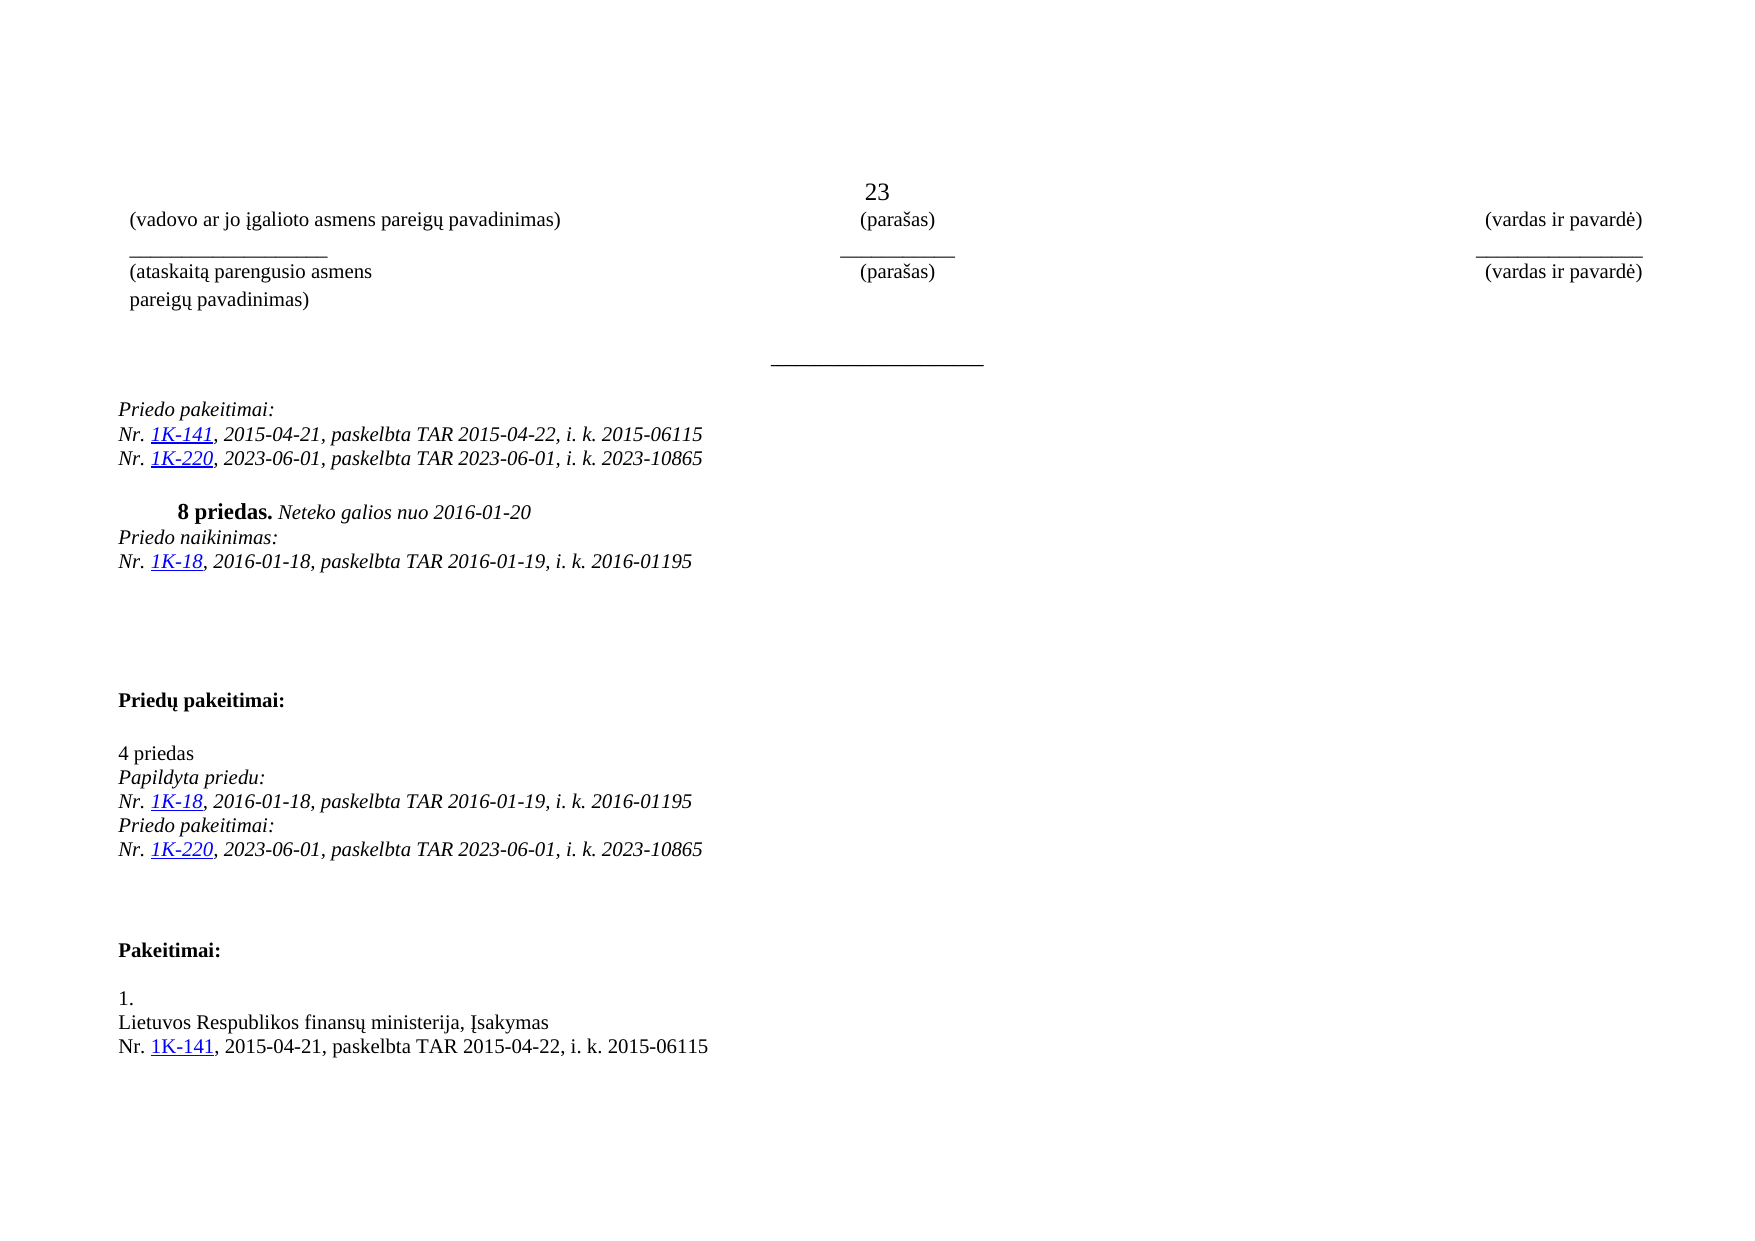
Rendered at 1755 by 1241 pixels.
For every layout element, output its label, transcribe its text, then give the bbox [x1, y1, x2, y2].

table_cell ___________________ (ataskaitą parengusio asmens pareigų pavadinimas) [118, 235, 768, 311]
text Priedo naikinimas: [118, 525, 1636, 549]
table_cell ________________ (vardas ir pavardė) [1027, 235, 1653, 311]
table_cell ___________ (parašas) [768, 235, 1027, 311]
text Pakeitimai: [118, 938, 1636, 962]
text Nr. 1K-141, 2015-04-21, paskelbta TAR 2015-04-22, i. k. 2015-06115 [118, 421, 1636, 446]
text 1. [118, 986, 1636, 1010]
text Lietuvos Respublikos finansų ministerija, Įsakymas [118, 1010, 1636, 1034]
text Nr. 1K-18, 2016-01-18, paskelbta TAR 2016-01-19, i. k. 2016-01195 [118, 789, 1636, 813]
text Priedų pakeitimai: [118, 688, 1636, 712]
table_header (vardas ir pavardė) [1027, 207, 1653, 235]
text Nr. 1K-18, 2016-01-18, paskelbta TAR 2016-01-19, i. k. 2016-01195 [118, 549, 1636, 573]
text Nr. 1K-220, 2023-06-01, paskelbta TAR 2023-06-01, i. k. 2023-10865 [118, 446, 1636, 469]
table_header (parašas) [768, 207, 1027, 235]
text Priedo pakeitimai: [118, 397, 1636, 421]
text Nr. 1K-220, 2023-06-01, paskelbta TAR 2023-06-01, i. k. 2023-10865 [118, 837, 1636, 861]
text Papildyta priedu: [118, 765, 1636, 789]
text 4 priedas [118, 741, 1636, 765]
text Priedo pakeitimai: [118, 813, 1636, 837]
text Nr. 1K-141, 2015-04-21, paskelbta TAR 2015-04-22, i. k. 2015-06115 [118, 1034, 1636, 1058]
text _________________ [118, 340, 1636, 369]
text 8 priedas. Neteko galios nuo 2016-01-20 [118, 498, 1636, 525]
table_header (vadovo ar jo įgalioto asmens pareigų pavadinimas) [118, 207, 768, 235]
